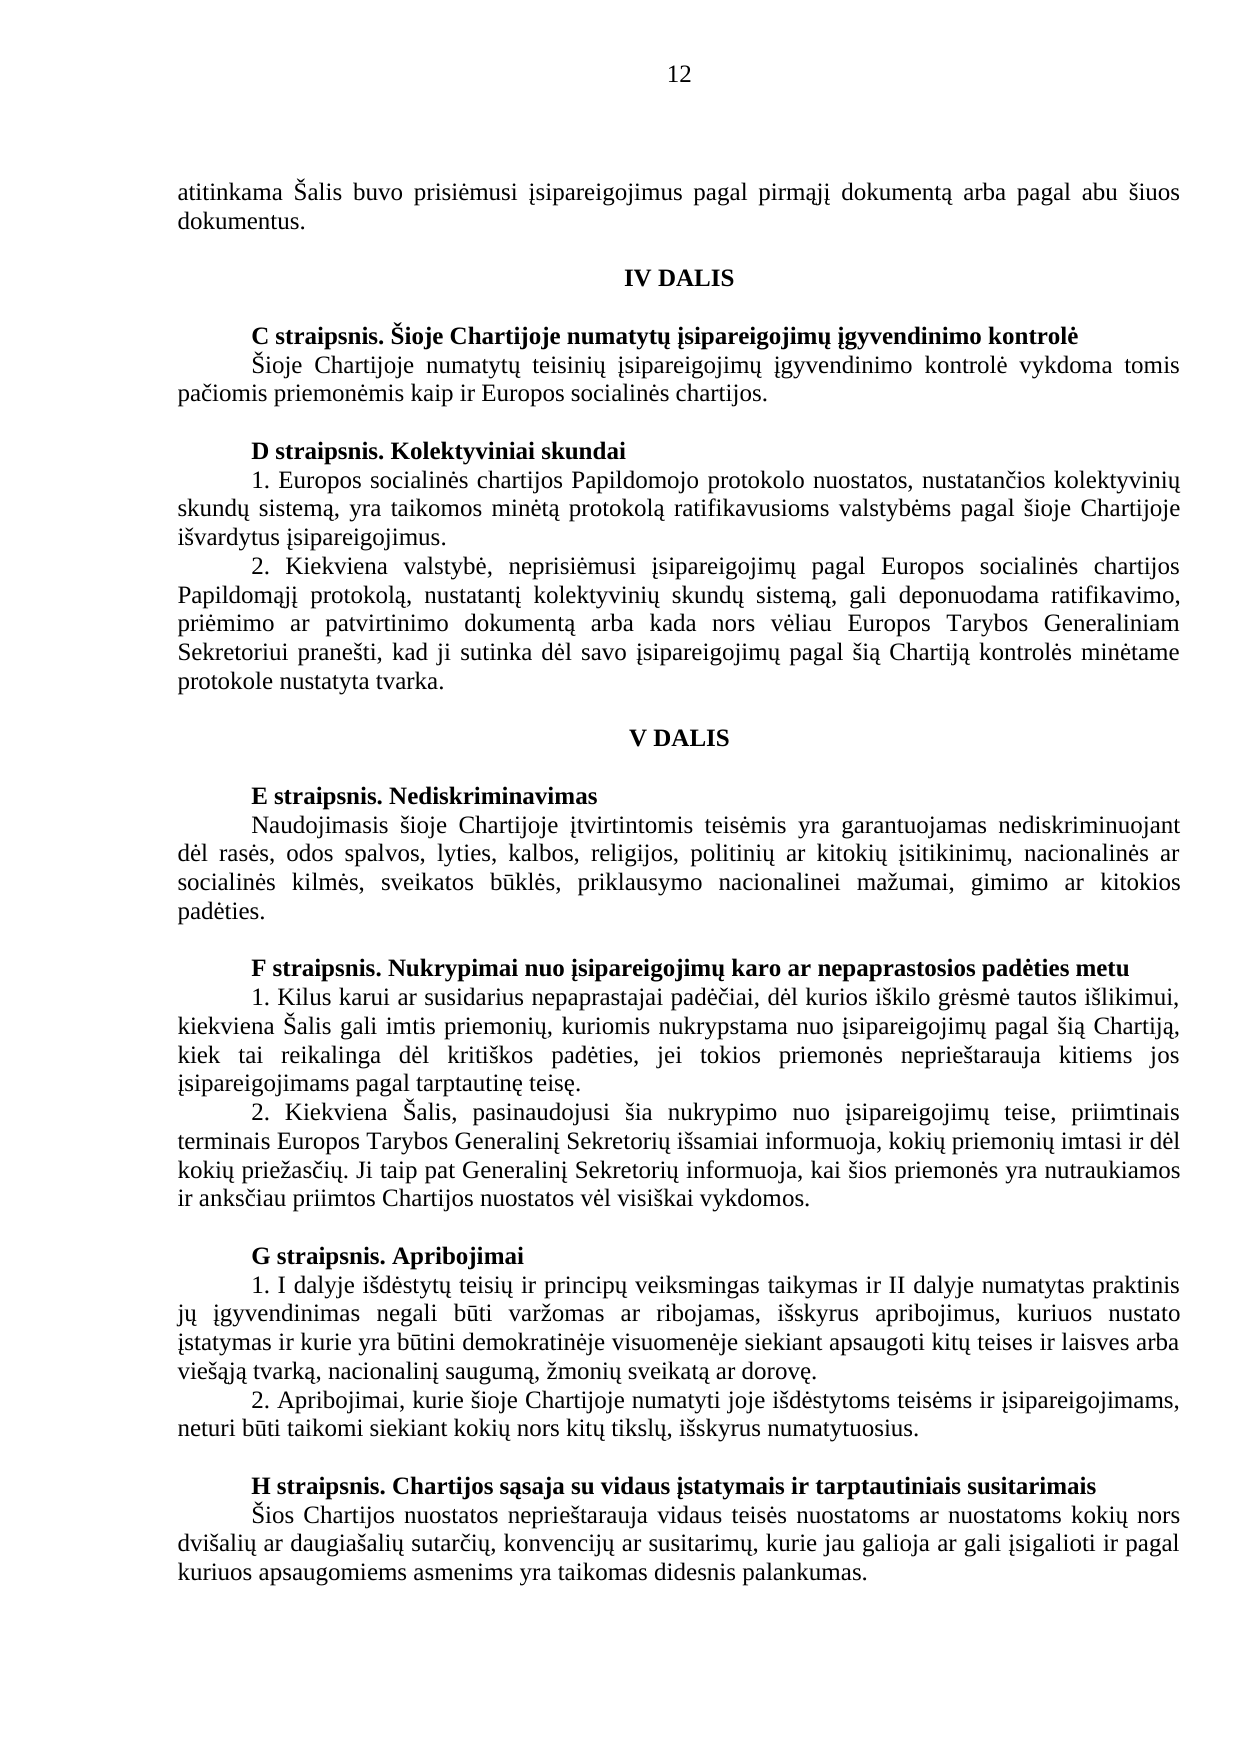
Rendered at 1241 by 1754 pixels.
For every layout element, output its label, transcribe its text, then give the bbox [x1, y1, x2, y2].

text 2. Kiekviena Šalis, pasinaudojusi šia nukrypimo nuo įsipareigojimų teise, priimtinais terminais Europos Tarybos Generalinį Sekretorių išsamiai informuoja, kokių priemonių imtasi ir dėl kokių priežasčių. Ji taip pat Generalinį Sekretorių informuoja, kai šios priemonės yra nutraukiamos ir anksčiau priimtos Chartijos nuostatos vėl visiškai vykdomos. [177, 1097, 1181, 1212]
text H straipsnis. Chartijos sąsaja su vidaus įstatymais ir tarptautiniais susitarimais [177, 1471, 1181, 1500]
text 1. I dalyje išdėstytų teisių ir principų veiksmingas taikymas ir II dalyje numatytas praktinis jų įgyvendinimas negali būti varžomas ar ribojamas, išskyrus apribojimus, kuriuos nustato įstatymas ir kurie yra būtini demokratinėje visuomenėje siekiant apsaugoti kitų teises ir laisves arba viešąją tvarką, nacionalinį saugumą, žmonių sveikatą ar dorovę. [177, 1270, 1181, 1385]
text Šios Chartijos nuostatos neprieštarauja vidaus teisės nuostatoms ar nuostatoms kokių nors dvišalių ar daugiašalių sutarčių, konvencijų ar susitarimų, kurie jau galioja ar gali įsigalioti ir pagal kuriuos apsaugomiems asmenims yra taikomas didesnis palankumas. [177, 1500, 1181, 1586]
text Naudojimasis šioje Chartijoje įtvirtintomis teisėmis yra garantuojamas nediskriminuojant dėl rasės, odos spalvos, lyties, kalbos, religijos, politinių ar kitokių įsitikinimų, nacionalinės ar socialinės kilmės, sveikatos būklės, priklausymo nacionalinei mažumai, gimimo ar kitokios padėties. [177, 810, 1181, 925]
text 2. Apribojimai, kurie šioje Chartijoje numatyti joje išdėstytoms teisėms ir įsipareigojimams, neturi būti taikomi siekiant kokių nors kitų tikslų, išskyrus numatytuosius. [177, 1385, 1181, 1442]
text C straipsnis. Šioje Chartijoje numatytų įsipareigojimų įgyvendinimo kontrolė [177, 321, 1181, 350]
text atitinkama Šalis buvo prisiėmusi įsipareigojimus pagal pirmąjį dokumentą arba pagal abu šiuos dokumentus. [177, 177, 1181, 235]
text Šioje Chartijoje numatytų teisinių įsipareigojimų įgyvendinimo kontrolė vykdoma tomis pačiomis priemonėmis kaip ir Europos socialinės chartijos. [177, 350, 1181, 407]
text E straipsnis. Nediskriminavimas [177, 781, 1181, 810]
text F straipsnis. Nukrypimai nuo įsipareigojimų karo ar nepaprastosios padėties metu [177, 953, 1181, 982]
text IV DALIS [177, 263, 1181, 292]
text 1. Kilus karui ar susidarius nepaprastajai padėčiai, dėl kurios iškilo grėsmė tautos išlikimui, kiekviena Šalis gali imtis priemonių, kuriomis nukrypstama nuo įsipareigojimų pagal šią Chartiją, kiek tai reikalinga dėl kritiškos padėties, jei tokios priemonės neprieštarauja kitiems jos įsipareigojimams pagal tarptautinę teisę. [177, 982, 1181, 1097]
text V DALIS [177, 723, 1181, 752]
text 1. Europos socialinės chartijos Papildomojo protokolo nuostatos, nustatančios kolektyvinių skundų sistemą, yra taikomos minėtą protokolą ratifikavusioms valstybėms pagal šioje Chartijoje išvardytus įsipareigojimus. [177, 465, 1181, 551]
text 2. Kiekviena valstybė, neprisiėmusi įsipareigojimų pagal Europos socialinės chartijos Papildomąjį protokolą, nustatantį kolektyvinių skundų sistemą, gali deponuodama ratifikavimo, priėmimo ar patvirtinimo dokumentą arba kada nors vėliau Europos Tarybos Generaliniam Sekretoriui pranešti, kad ji sutinka dėl savo įsipareigojimų pagal šią Chartiją kontrolės minėtame protokole nustatyta tvarka. [177, 551, 1181, 695]
text D straipsnis. Kolektyviniai skundai [177, 436, 1181, 465]
text G straipsnis. Apribojimai [177, 1241, 1181, 1270]
